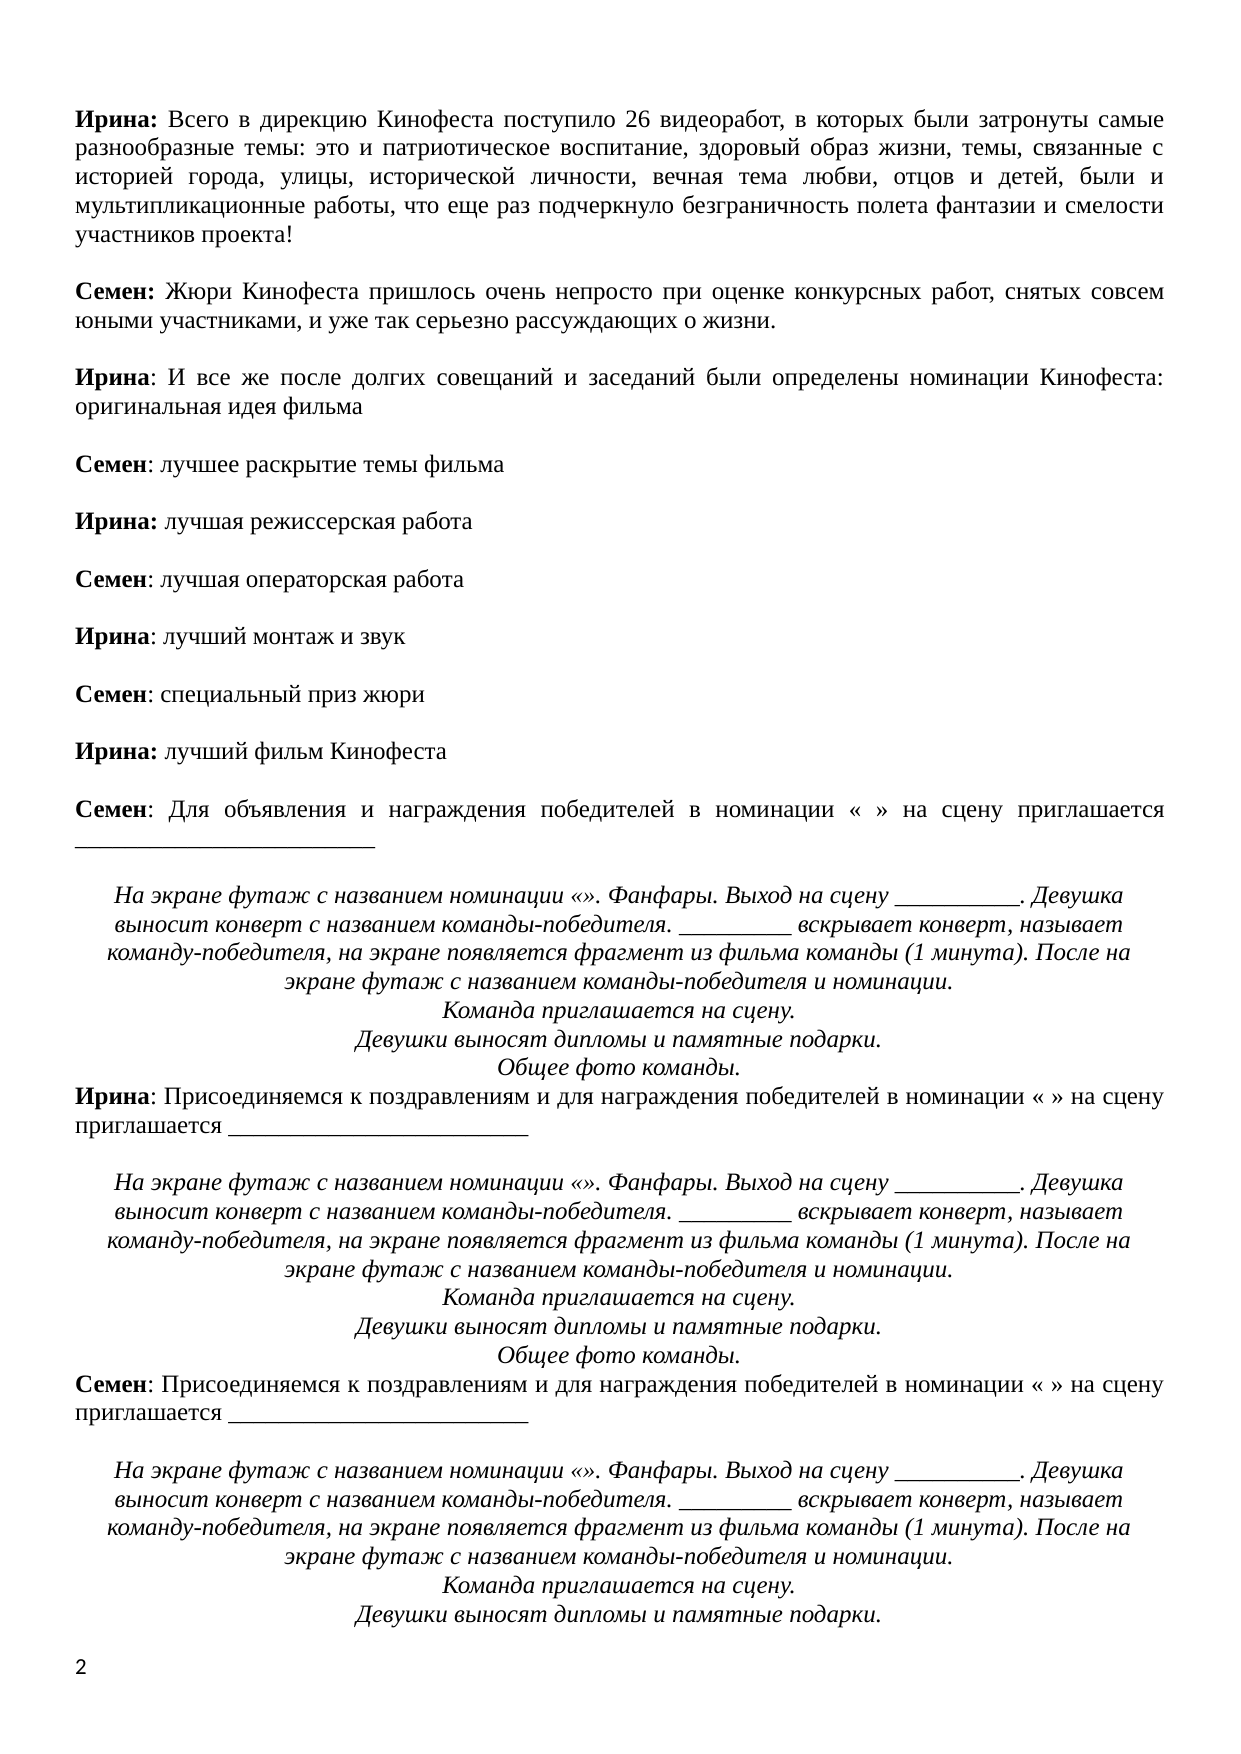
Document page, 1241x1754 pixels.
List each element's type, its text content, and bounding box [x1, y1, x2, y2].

text Команда приглашается на сцену. [75, 995, 1165, 1024]
text Ирина: Всего в дирекцию Кинофеста поступило 26 видеоработ, в которых были затронуты самые разнообразные темы: это и патриотическое воспитание, здоровый образ жизни, темы, связанные с историей города, улицы, исторической личности, вечная тема любви, отцов и детей, были и мультипликационные работы, что еще раз подчеркнуло безграничность полета фантазии и смелости участников проекта! [75, 104, 1165, 247]
text На экране футаж с названием номинации «». Фанфары. Выход на сцену __________. Девушка выносит конверт с названием команды-победителя. _________ вскрывает конверт, называет команду-победителя, на экране появляется фрагмент из фильма команды (1 минута). После на экране футаж с названием команды-победителя и номинации. [75, 1455, 1165, 1570]
text Семен: специальный приз жюри [75, 679, 1165, 707]
text На экране футаж с названием номинации «». Фанфары. Выход на сцену __________. Девушка выносит конверт с названием команды-победителя. _________ вскрывает конверт, называет команду-победителя, на экране появляется фрагмент из фильма команды (1 минута). После на экране футаж с названием команды-победителя и номинации. [75, 880, 1165, 995]
text Команда приглашается на сцену. [75, 1570, 1165, 1599]
text На экране футаж с названием номинации «». Фанфары. Выход на сцену __________. Девушка выносит конверт с названием команды-победителя. _________ вскрывает конверт, называет команду-победителя, на экране появляется фрагмент из фильма команды (1 минута). После на экране футаж с названием команды-победителя и номинации. [75, 1167, 1165, 1282]
text Семен: лучшее раскрытие темы фильма [75, 449, 1165, 477]
text Общее фото команды. [75, 1052, 1165, 1081]
text Общее фото команды. [75, 1340, 1165, 1369]
text Девушки выносят дипломы и памятные подарки. [75, 1311, 1165, 1340]
text Семен: Для объявления и награждения победителей в номинации « » на сцену приглашается ________________________ [75, 794, 1165, 851]
text Ирина: лучший фильм Кинофеста [75, 736, 1165, 765]
text Команда приглашается на сцену. [75, 1282, 1165, 1311]
text Ирина: И все же после долгих совещаний и заседаний были определены номинации Кинофеста: оригинальная идея фильма [75, 362, 1165, 420]
text Ирина: лучшая режиссерская работа [75, 506, 1165, 535]
text Ирина: Присоединяемся к поздравлениям и для награждения победителей в номинации « » на сцену приглашается ________________________ [75, 1081, 1165, 1139]
text Девушки выносят дипломы и памятные подарки. [75, 1024, 1165, 1052]
text Ирина: лучший монтаж и звук [75, 621, 1165, 650]
text Семен: Присоединяемся к поздравлениям и для награждения победителей в номинации « » на сцену приглашается ________________________ [75, 1369, 1165, 1426]
text Семен: Жюри Кинофеста пришлось очень непросто при оценке конкурсных работ, снятых совсем юными участниками, и уже так серьезно рассуждающих о жизни. [75, 276, 1165, 334]
text Девушки выносят дипломы и памятные подарки. [75, 1599, 1165, 1627]
text Семен: лучшая операторская работа [75, 564, 1165, 592]
